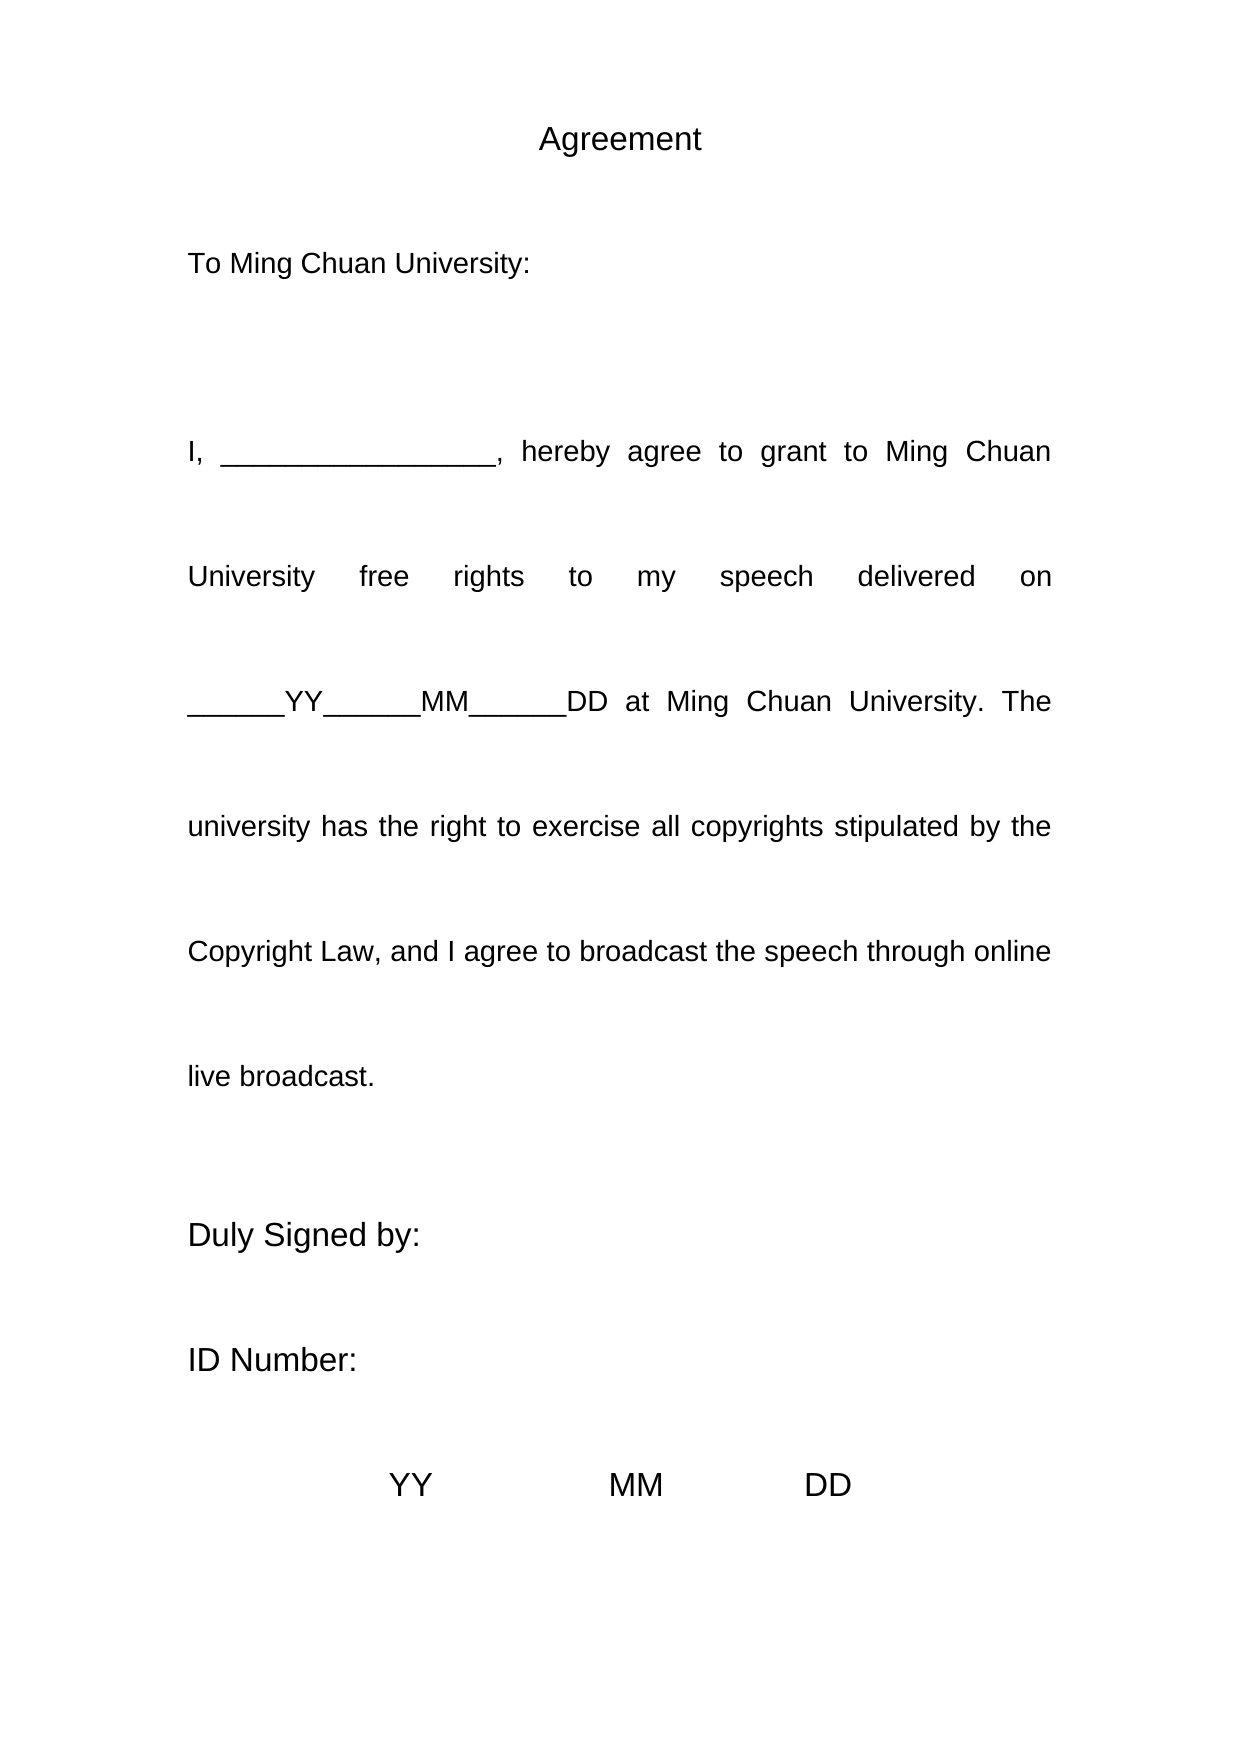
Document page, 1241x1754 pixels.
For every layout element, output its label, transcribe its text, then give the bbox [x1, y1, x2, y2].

text YY MM DD [187, 1442, 1053, 1505]
text I, _________________, hereby agree to grant to Ming Chuan University free rights to my speech delivered on ______YY______MM______DD at Ming Chuan University. The university has the right to exercise all copyrights stipulated by the Copyright Law, and I agree to broadcast the speech through online live broadcast. [187, 409, 1053, 1096]
text Duly Signed by: [187, 1192, 1053, 1255]
text ID Number: [187, 1317, 1053, 1380]
text To Ming Chuan University: [187, 221, 1053, 284]
text Agreement [187, 96, 1053, 159]
